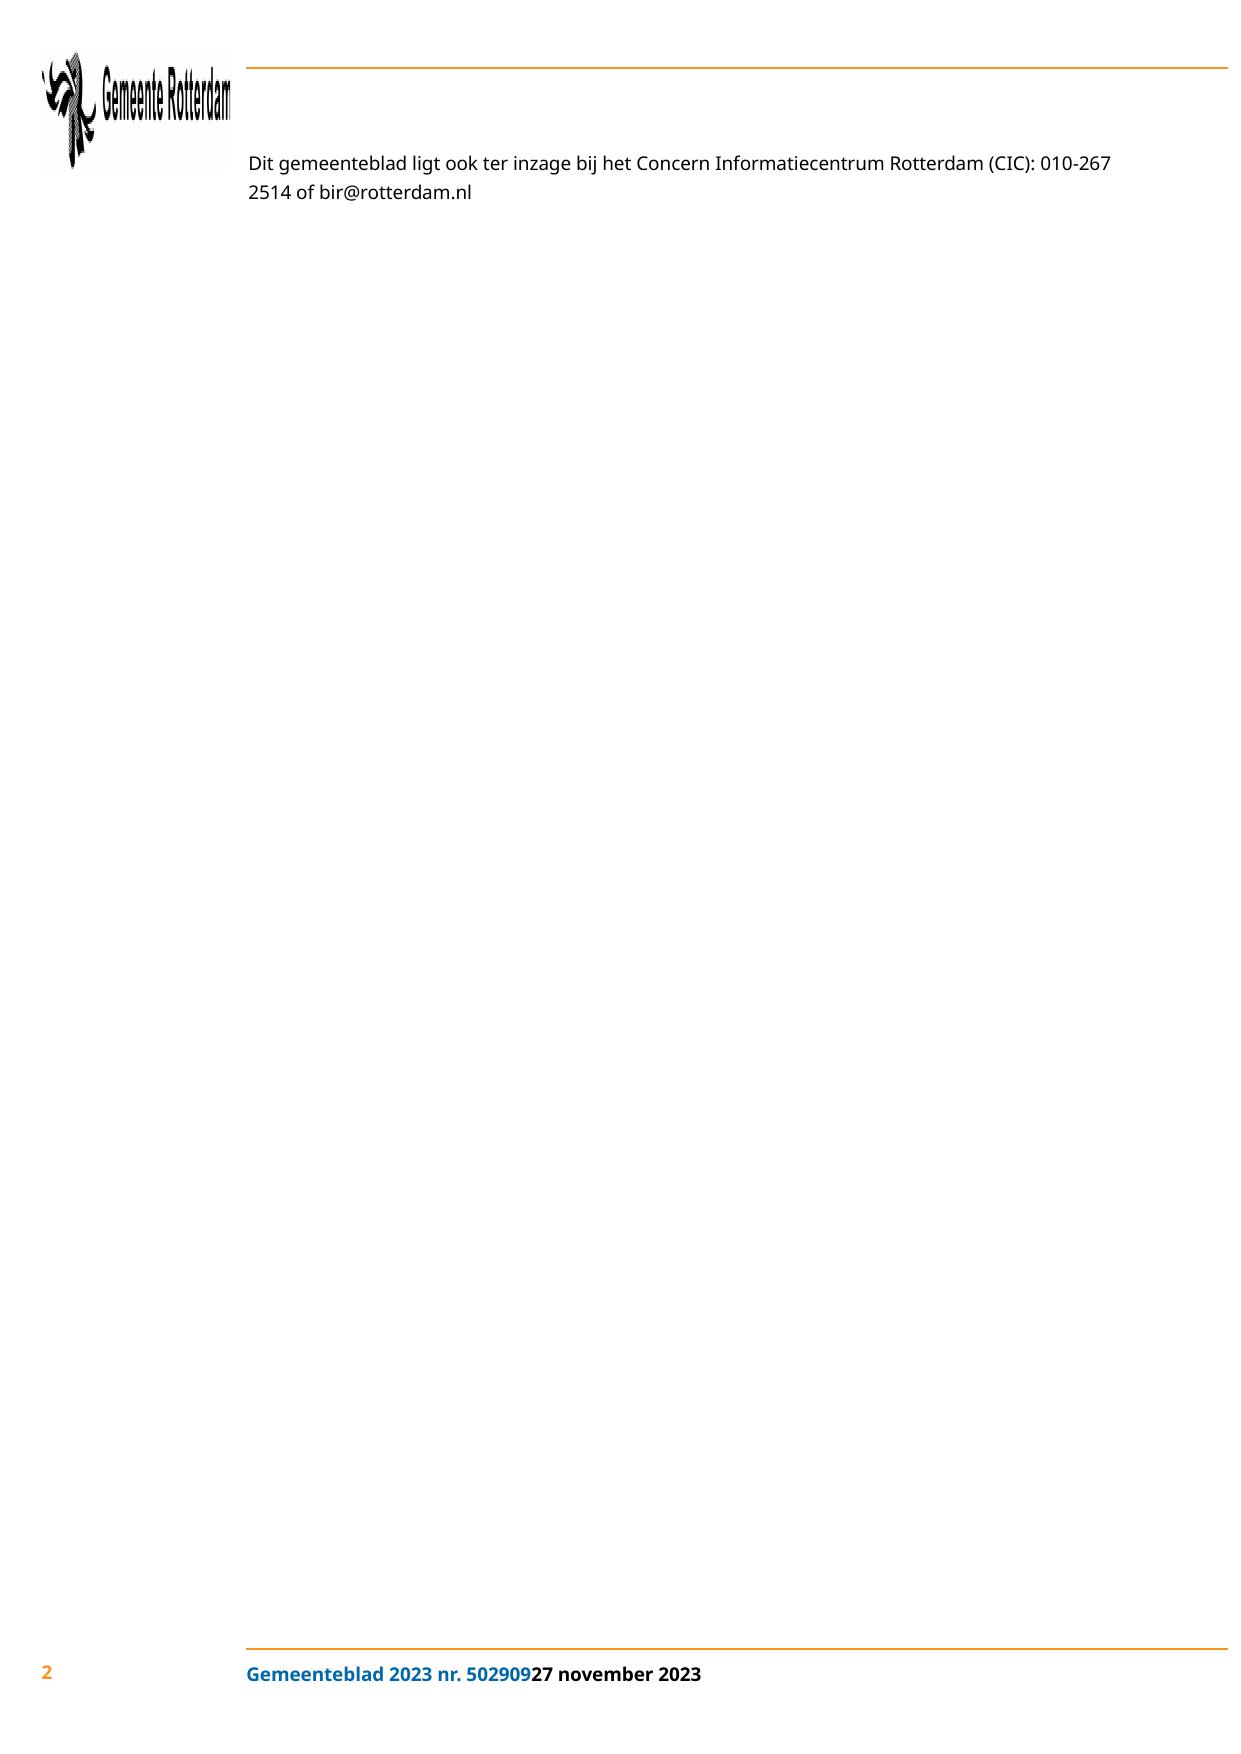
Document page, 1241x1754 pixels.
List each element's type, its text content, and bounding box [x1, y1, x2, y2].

picture [41, 47, 231, 172]
text Dit gemeenteblad ligt ook ter inzage bij het Concern Informatiecentrum Rotterdam (CIC): 010-267 2514 of bir@rotterdam.nl [248, 150, 1152, 205]
